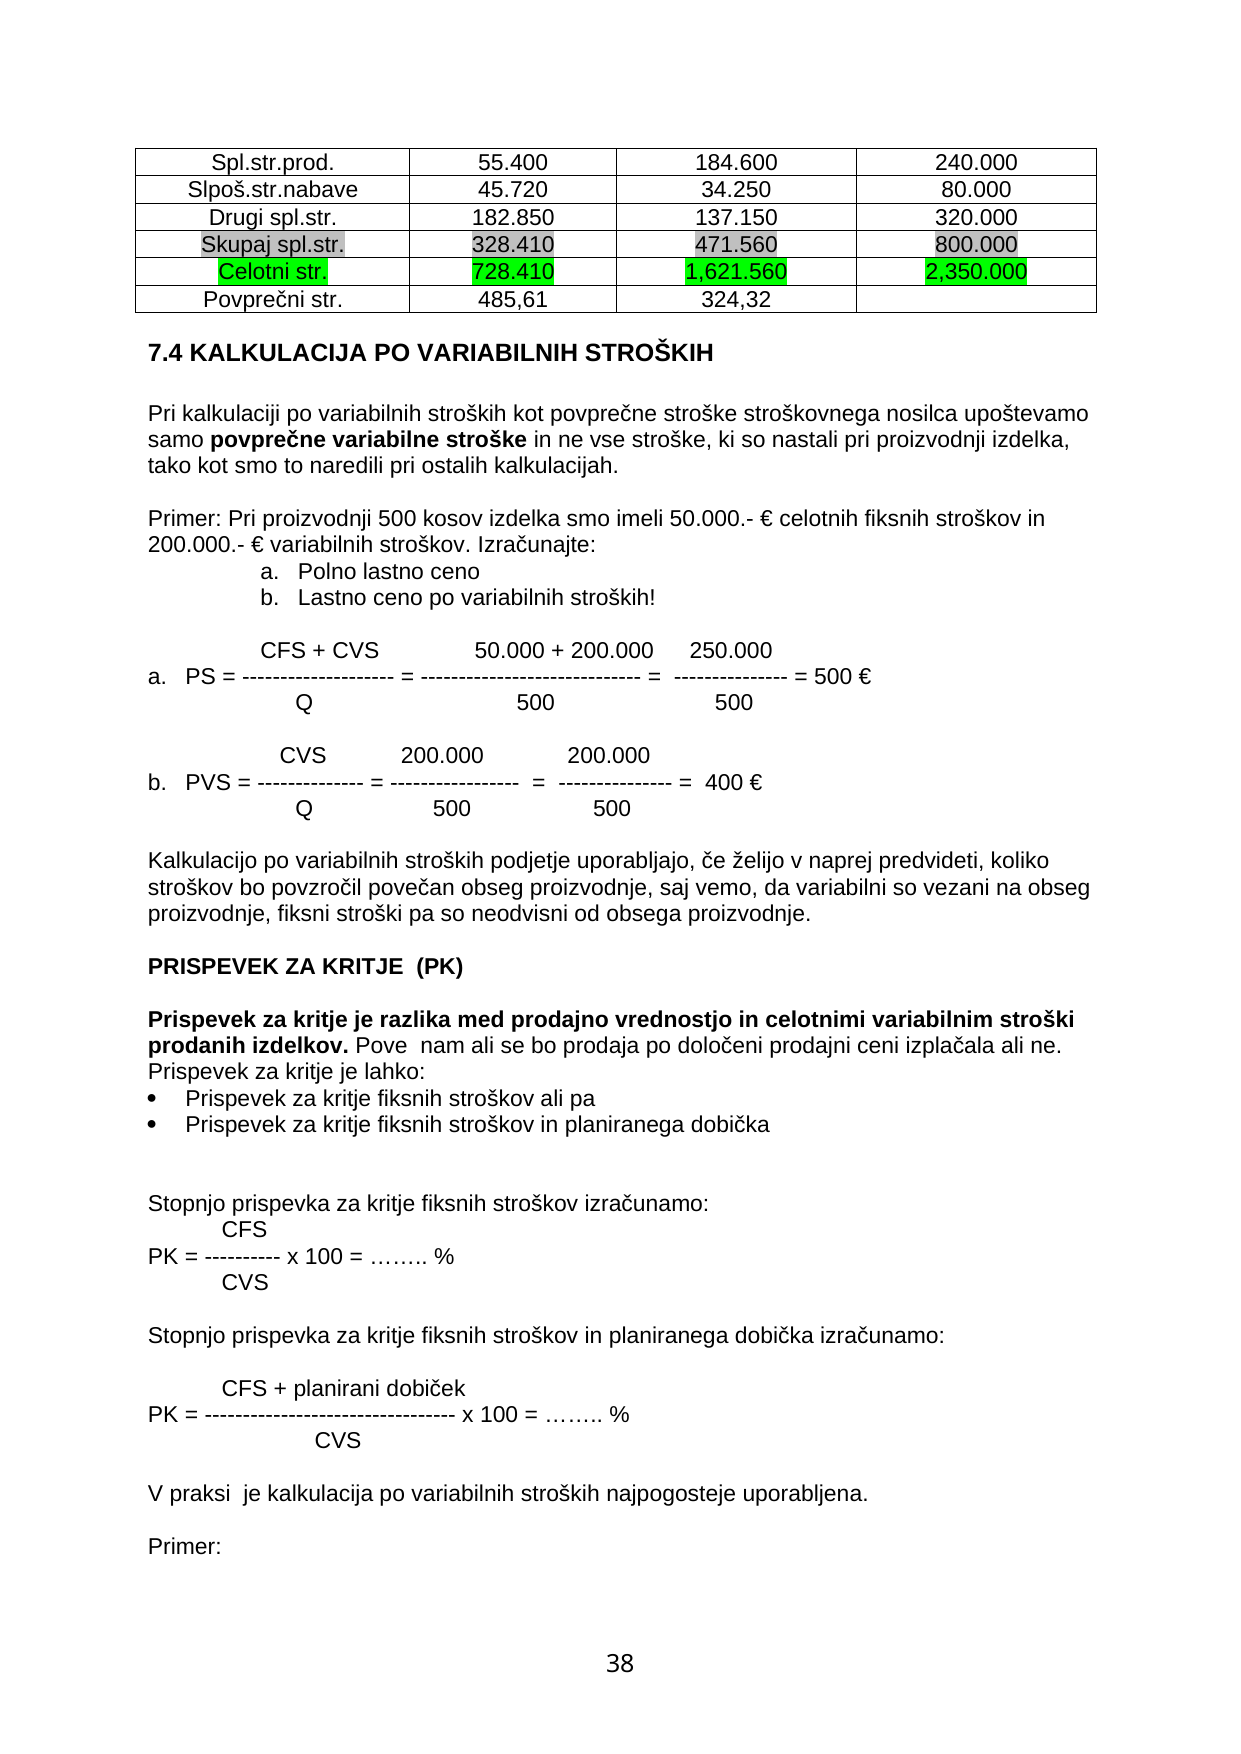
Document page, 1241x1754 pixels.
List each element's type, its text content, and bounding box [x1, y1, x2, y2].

text CVS 200.000 200.000 [260, 742, 1093, 768]
text CFS + CVS 50.000 + 200.000 250.000 [260, 637, 1093, 663]
text Primer: [148, 1533, 1093, 1559]
table_cell 1,621.560 [617, 258, 856, 285]
text Stopnjo prispevka za kritje fiksnih stroškov izračunamo: [148, 1190, 1093, 1216]
table_cell Slpoš.str.nabave [136, 176, 409, 202]
subtitle 7.4 KALKULACIJA PO VARIABILNIH STROŠKIH [148, 338, 1093, 367]
table_cell 45.720 [410, 176, 616, 202]
table_cell 728.410 [410, 258, 616, 285]
table_cell 34.250 [617, 176, 856, 202]
table_cell 182.850 [410, 204, 616, 230]
list Lastno ceno po variabilnih stroških! [260, 584, 1093, 610]
text CFS [148, 1216, 1093, 1243]
table_cell 184.600 [617, 149, 856, 175]
table_cell 485,61 [410, 286, 616, 312]
text Stopnjo prispevka za kritje fiksnih stroškov in planiranega dobička izračunamo: [148, 1322, 1093, 1348]
text Primer: Pri proizvodnji 500 kosov izdelka smo imeli 50.000.- € celotnih fiksnih stroškov in 200.000.- € variabilnih stroškov. Izračunajte: [148, 505, 1093, 558]
text Kalkulacijo po variabilnih stroških podjetje uporabljajo, če želijo v naprej predvideti, koliko stroškov bo povzročil povečan obseg proizvodnje, saj vemo, da variabilni so vezani na obseg proizvodnje, fiksni stroški pa so neodvisni od obsega proizvodnje. [148, 847, 1093, 927]
table_cell 324,32 [617, 286, 856, 312]
text PK = ---------- x 100 = …….. % [148, 1243, 1093, 1269]
text V praksi je kalkulacija po variabilnih stroških najpogosteje uporabljena. [148, 1480, 1093, 1506]
list PVS = -------------- = ----------------- = --------------- = 400 € [148, 768, 1093, 795]
table_cell Celotni str. [136, 258, 409, 285]
table_cell 471.560 [617, 231, 856, 257]
table_cell 320.000 [857, 204, 1096, 230]
text CFS + planirani dobiček [148, 1374, 1093, 1401]
list PS = -------------------- = ----------------------------- = --------------- = 500 € [148, 663, 1093, 689]
text Prispevek za kritje je razlika med prodajno vrednostjo in celotnimi variabilnim stroški prodanih izdelkov. Pove nam ali se bo prodaja po določeni prodajni ceni izplačala ali ne. Prispevek za kritje je lahko: [148, 1006, 1093, 1085]
table_cell 328.410 [410, 231, 616, 257]
list Polno lastno ceno [260, 558, 1093, 584]
list Prispevek za kritje fiksnih stroškov ali pa [148, 1085, 1093, 1111]
table_cell 80.000 [857, 176, 1096, 202]
list Prispevek za kritje fiksnih stroškov in planiranega dobička [148, 1111, 1093, 1137]
table_cell Povprečni str. [136, 286, 409, 312]
text Pri kalkulaciji po variabilnih stroških kot povprečne stroške stroškovnega nosilca upoštevamo samo povprečne variabilne stroške in ne vse stroške, ki so nastali pri proizvodnji izdelka, tako kot smo to naredili pri ostalih kalkulacijah. [148, 399, 1093, 478]
table_cell Skupaj spl.str. [136, 231, 409, 257]
table_cell 2,350.000 [857, 258, 1096, 285]
table_cell [857, 286, 1096, 312]
text CVS [148, 1269, 1093, 1296]
text PRISPEVEK ZA KRITJE (PK) [148, 953, 1093, 979]
table_cell 137.150 [617, 204, 856, 230]
table_cell Drugi spl.str. [136, 204, 409, 230]
text Q 500 500 [295, 689, 1093, 716]
table_cell 240.000 [857, 149, 1096, 175]
text PK = --------------------------------- x 100 = …….. % [148, 1401, 1093, 1427]
table_cell 55.400 [410, 149, 616, 175]
text CVS [148, 1427, 1093, 1454]
table_cell Spl.str.prod. [136, 149, 409, 175]
text Q 500 500 [295, 795, 1093, 821]
table_cell 800.000 [857, 231, 1096, 257]
